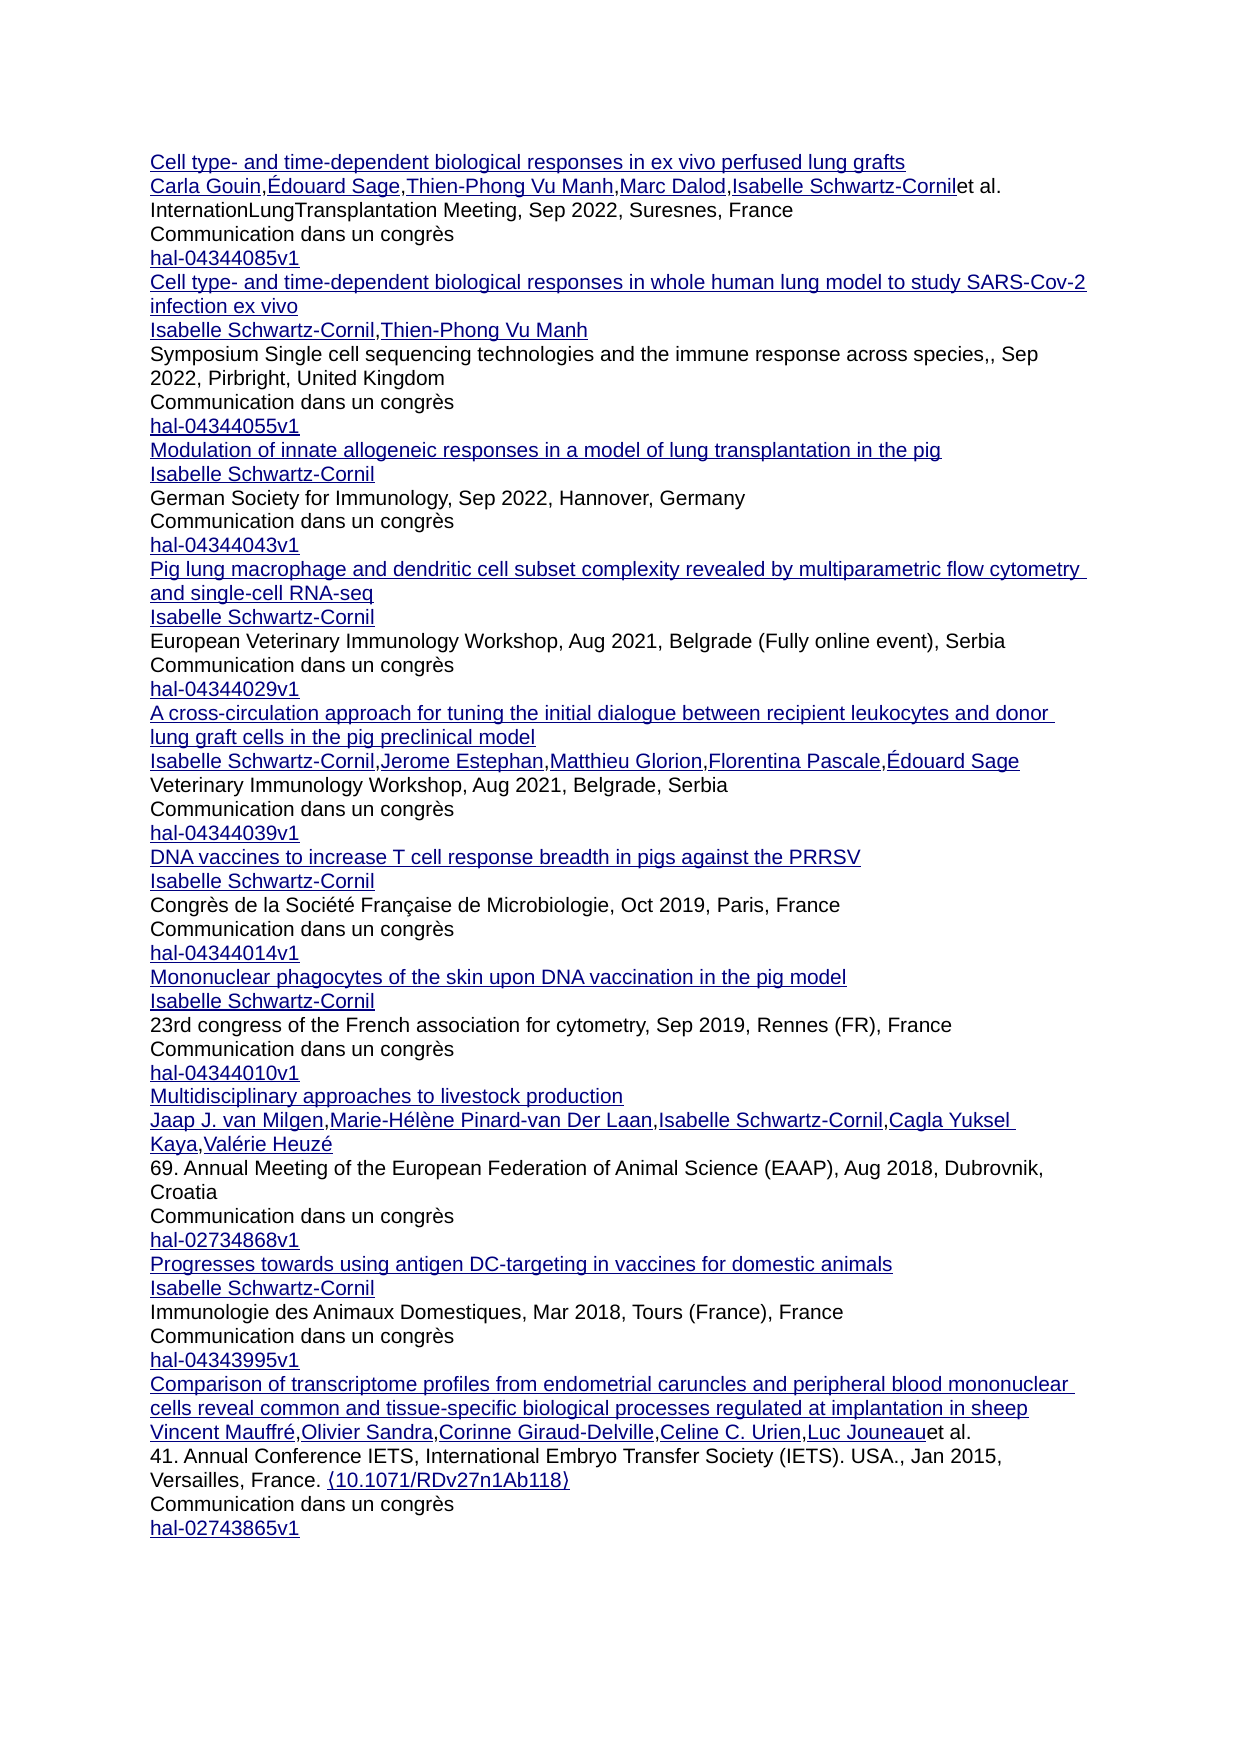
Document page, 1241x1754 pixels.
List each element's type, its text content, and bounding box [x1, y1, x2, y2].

table_cell DNA vaccines to increase T cell response breadth in pigs against the PRRSV Isabelle Schwartz-Cornil Congrès de la Société Française de Microbiologie, Oct 2019, Paris, France Communication dans un congrès hal-04344014v1 [150, 845, 1090, 964]
table_cell Cell type- and time-dependent biological responses in ex vivo perfused lung grafts Carla Gouin,Édouard Sage,Thien-Phong Vu Manh,Marc Dalod,Isabelle Schwartz-Cornilet al. InternationLungTransplantation Meeting, Sep 2022, Suresnes, France Communication dans un congrès hal-04344085v1 [150, 150, 1090, 270]
table_cell Mononuclear phagocytes of the skin upon DNA vaccination in the pig model Isabelle Schwartz-Cornil 23rd congress of the French association for cytometry, Sep 2019, Rennes (FR), France Communication dans un congrès hal-04344010v1 [150, 965, 1090, 1084]
table_cell Multidisciplinary approaches to livestock production Jaap J. van Milgen,Marie-Hélène Pinard-van Der Laan,Isabelle Schwartz-Cornil,Cagla Yuksel Kaya,Valérie Heuzé 69. Annual Meeting of the European Federation of Animal Science (EAAP), Aug 2018, Dubrovnik, Croatia Communication dans un congrès hal-02734868v1 [150, 1084, 1090, 1252]
table_cell Pig lung macrophage and dendritic cell subset complexity revealed by multiparametric flow cytometry and single-cell RNA-seq Isabelle Schwartz-Cornil European Veterinary Immunology Workshop, Aug 2021, Belgrade (Fully online event), Serbia Communication dans un congrès hal-04344029v1 [150, 557, 1090, 701]
table_cell Cell type- and time-dependent biological responses in whole human lung model to study SARS-Cov-2 infection ex vivo Isabelle Schwartz-Cornil,Thien-Phong Vu Manh Symposium Single cell sequencing technologies and the immune response across species,, Sep 2022, Pirbright, United Kingdom Communication dans un congrès hal-04344055v1 [150, 270, 1090, 437]
table_cell A cross-circulation approach for tuning the initial dialogue between recipient leukocytes and donor lung graft cells in the pig preclinical model Isabelle Schwartz-Cornil,Jerome Estephan,Matthieu Glorion,Florentina Pascale,Édouard Sage Veterinary Immunology Workshop, Aug 2021, Belgrade, Serbia Communication dans un congrès hal-04344039v1 [150, 701, 1090, 845]
table_cell Comparison of transcriptome profiles from endometrial caruncles and peripheral blood mononuclear cells reveal common and tissue-specific biological processes regulated at implantation in sheep Vincent Mauffré,Olivier Sandra,Corinne Giraud-Delville,Celine C. Urien,Luc Jouneauet al. 41. Annual Conference IETS, International Embryo Transfer Society (IETS). USA., Jan 2015, Versailles, France. ⟨10.1071/RDv27n1Ab118⟩ Communication dans un congrès hal-02743865v1 [150, 1372, 1090, 1539]
table_cell Progresses towards using antigen DC-targeting in vaccines for domestic animals Isabelle Schwartz-Cornil Immunologie des Animaux Domestiques, Mar 2018, Tours (France), France Communication dans un congrès hal-04343995v1 [150, 1252, 1090, 1372]
table_cell Modulation of innate allogeneic responses in a model of lung transplantation in the pig Isabelle Schwartz-Cornil German Society for Immunology, Sep 2022, Hannover, Germany Communication dans un congrès hal-04344043v1 [150, 438, 1090, 557]
